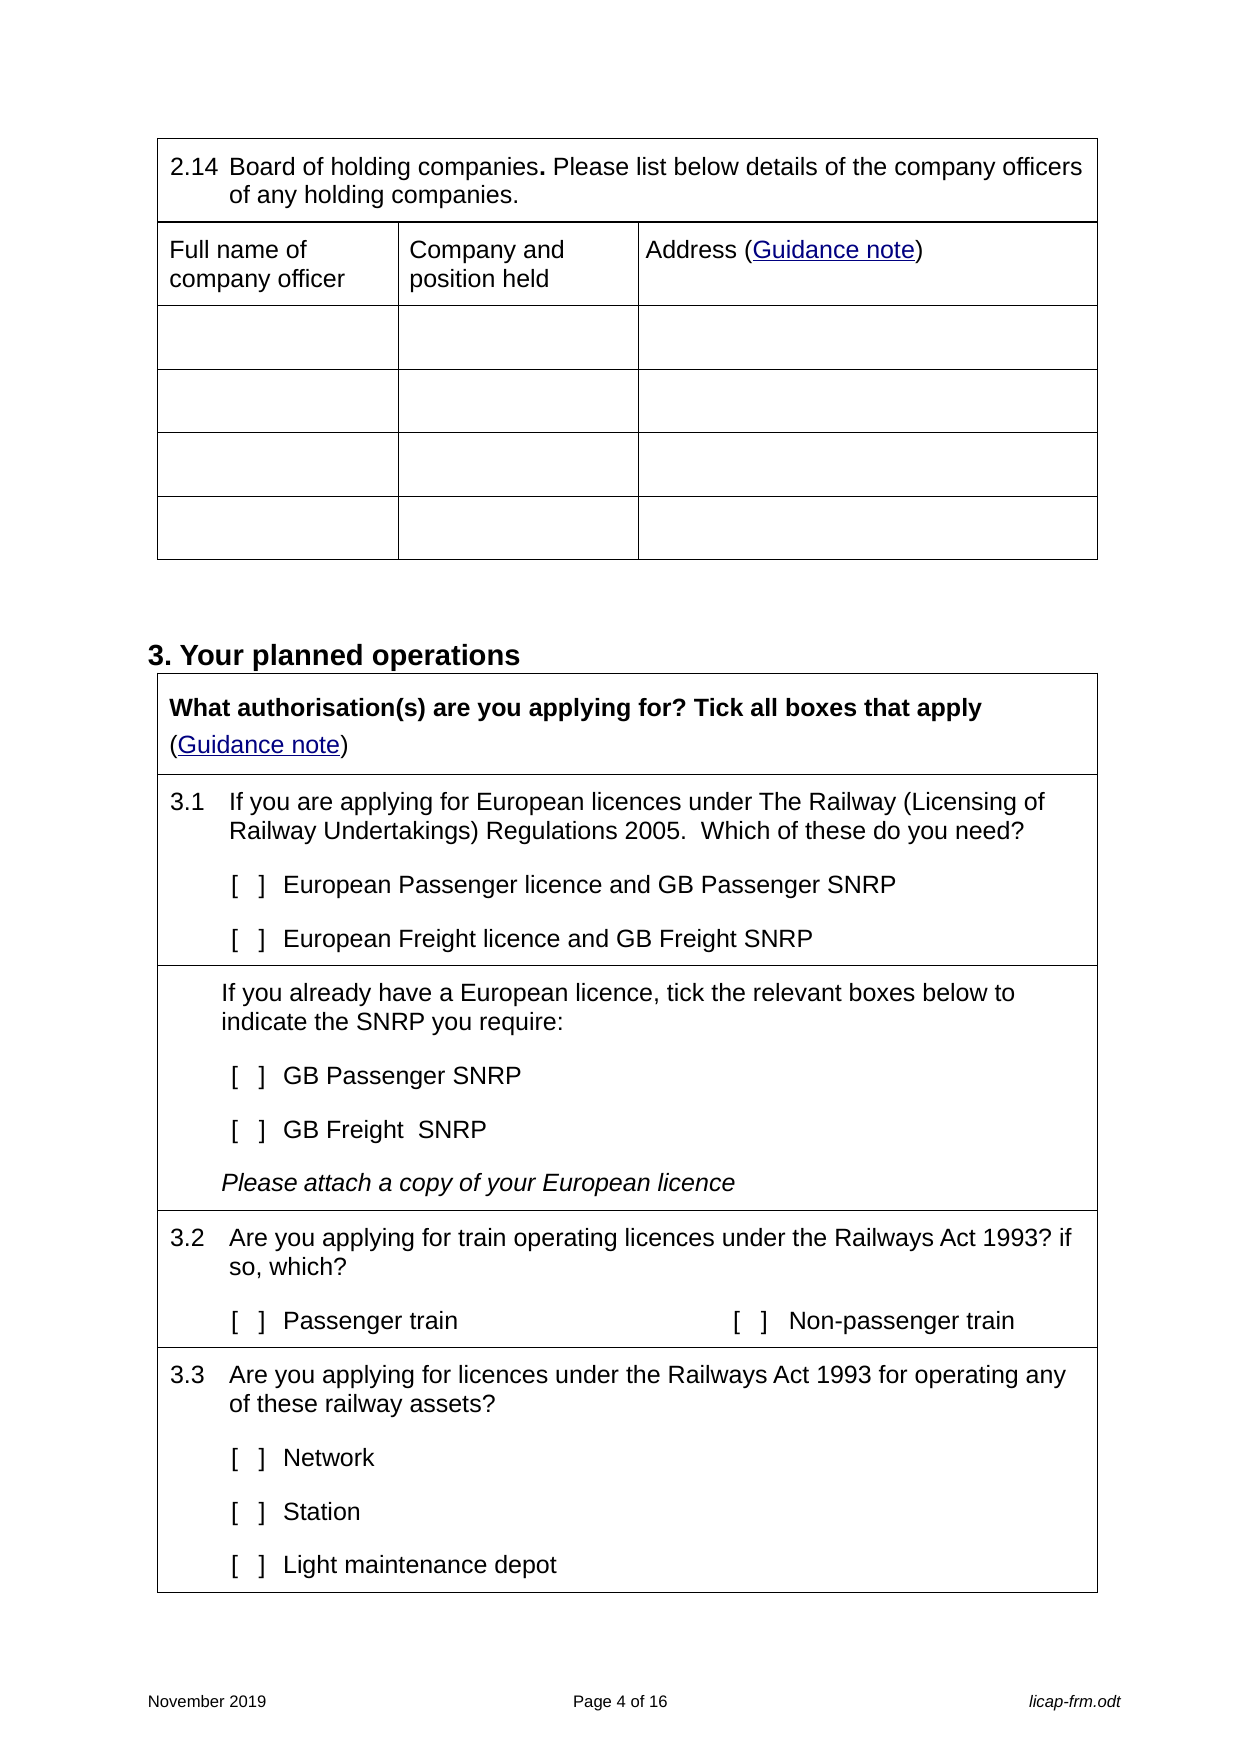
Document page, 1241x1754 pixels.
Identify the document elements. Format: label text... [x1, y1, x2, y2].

table_cell 3.2 Are you applying for train operating licences under the Railways Act 1993? if so, which? [ ] Passenger train [ ] Non-passenger train [158, 1211, 1097, 1347]
table_cell Company and position held [399, 223, 638, 305]
table_cell [158, 370, 398, 432]
table_header 2.14 Board of holding companies. Please list below details of the company officers of any holding companies. [158, 139, 1097, 221]
table_cell [399, 306, 638, 368]
table_cell [158, 497, 398, 559]
table_cell [639, 306, 1097, 368]
table_cell 3.1 If you are applying for European licences under The Railway (Licensing of Railway Undertakings) Regulations 2005. Which of these do you need? [ ] European Passenger licence and GB Passenger SNRP [ ] European Freight licence and GB Freight SNRP [158, 775, 1097, 965]
table_cell Address (Guidance note) [639, 223, 1097, 305]
table_cell [399, 370, 638, 432]
table_cell [639, 370, 1097, 432]
table_cell If you already have a European licence, tick the relevant boxes below to indicate the SNRP you require: [ ] GB Passenger SNRP [ ] GB Freight SNRP Please attach a copy of your European licence [158, 966, 1097, 1209]
text 3. Your planned operations [148, 635, 1122, 673]
table_cell [399, 433, 638, 496]
table_cell 3.3 Are you applying for licences under the Railways Act 1993 for operating any of these railway assets? [ ] Network [ ] Station [ ] Light maintenance depot [158, 1348, 1097, 1592]
table_cell [158, 433, 398, 496]
table_cell [399, 497, 638, 559]
table_cell Full name of company officer [158, 223, 398, 305]
table_cell [639, 433, 1097, 496]
table_cell [639, 497, 1097, 559]
table_cell [158, 306, 398, 368]
table_header What authorisation(s) are you applying for? Tick all boxes that apply (Guidance note) [158, 674, 1097, 774]
